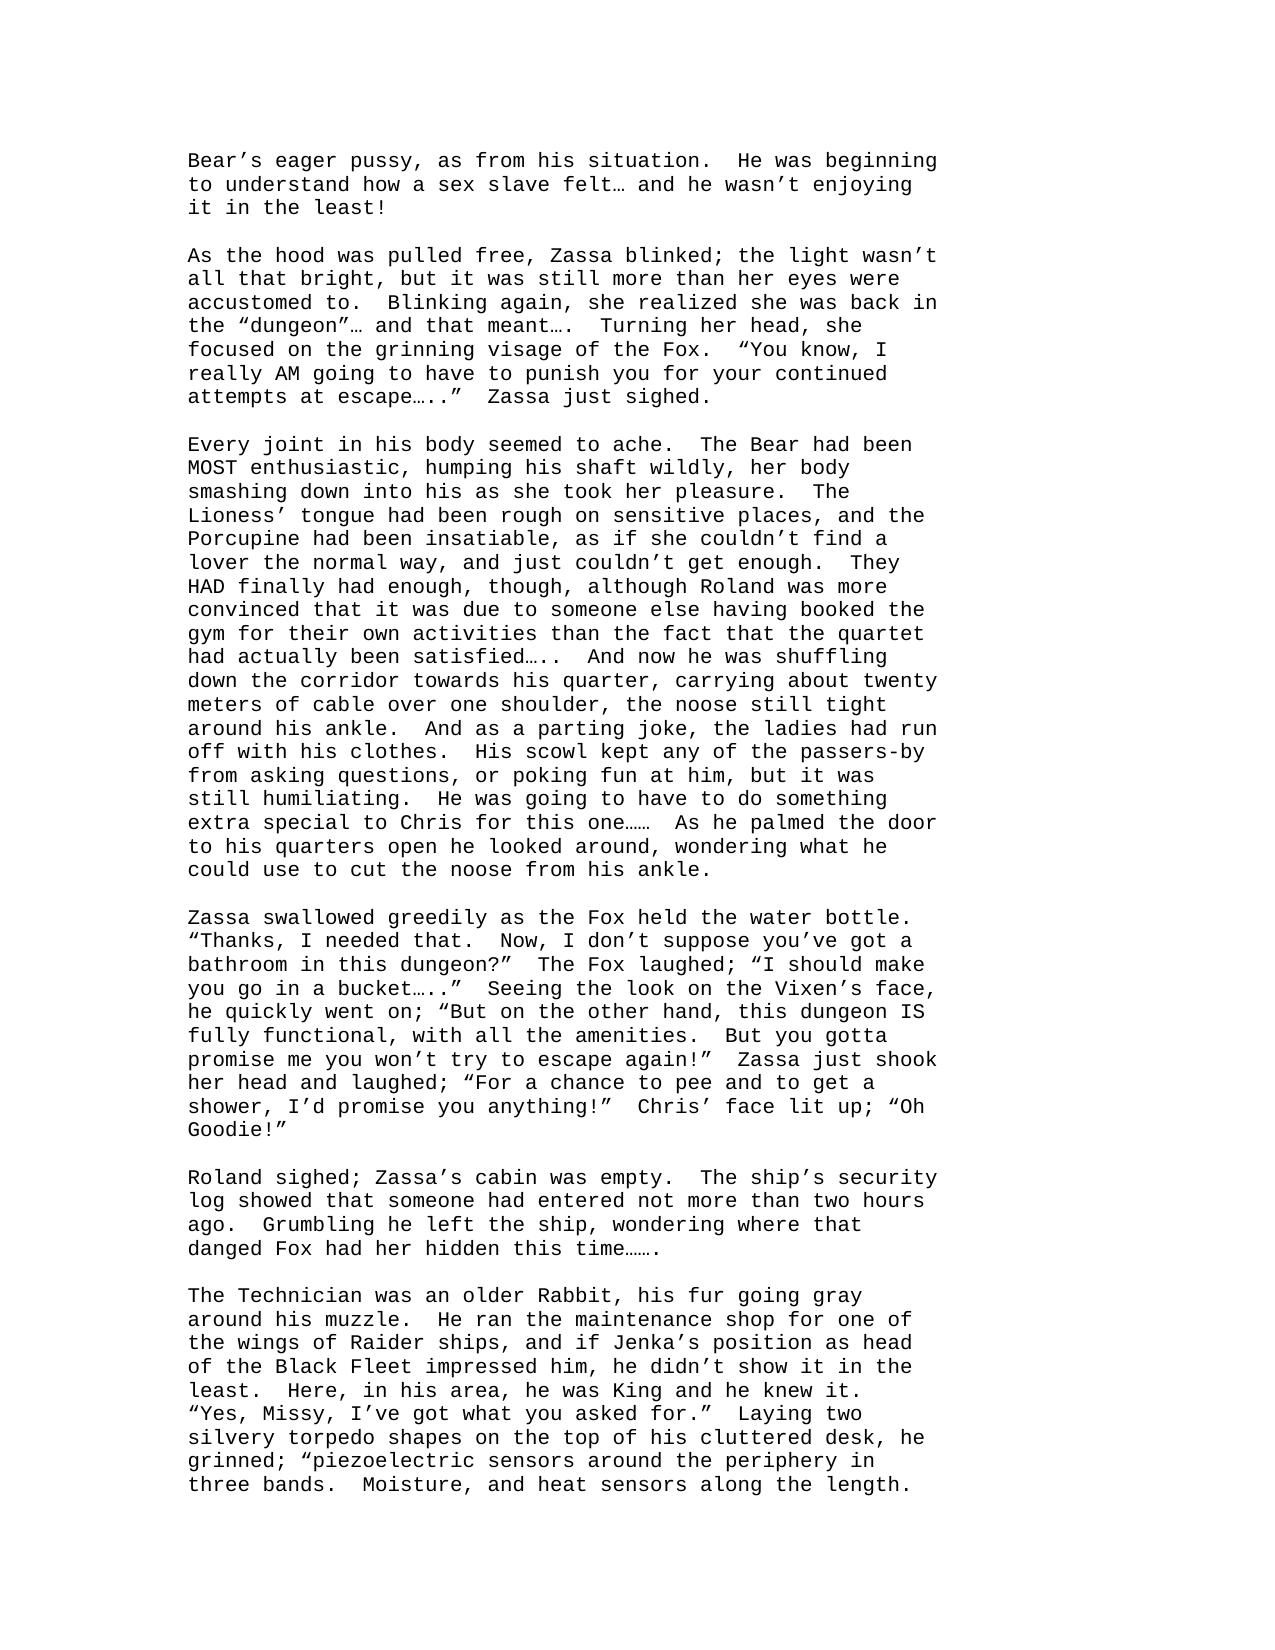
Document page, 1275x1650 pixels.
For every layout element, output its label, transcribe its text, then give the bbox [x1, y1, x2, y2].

text Every joint in his body seemed to ache. The Bear had been MOST enthusiastic, humping his shaft wildly, her body smashing down into his as she took her pleasure. The Lioness’ tongue had been rough on sensitive places, and the Porcupine had been insatiable, as if she couldn’t find a lover the normal way, and just couldn’t get enough. They HAD finally had enough, though, although Roland was more convinced that it was due to someone else having booked the gym for their own activities than the fact that the quartet had actually been satisfied….. And now he was shuffling down the corridor towards his quarter, carrying about twenty meters of cable over one shoulder, the noose still tight around his ankle. And as a parting joke, the ladies had run off with his clothes. His scowl kept any of the passers-by from asking questions, or poking fun at him, but it was still humiliating. He was going to have to do something extra special to Chris for this one…… As he palmed the door to his quarters open he looked around, wondering what he could use to cut the noose from his ankle. [187, 434, 937, 883]
text The Technician was an older Rabbit, his fur going gray around his muzzle. He ran the maintenance shop for one of the wings of Raider ships, and if Jenka’s position as head of the Black Fleet impressed him, he didn’t show it in the least. Here, in his area, he was King and he knew it. “Yes, Missy, I’ve got what you asked for.” Laying two silvery torpedo shapes on the top of his cluttered desk, he grinned; “piezoelectric sensors around the periphery in three bands. Moisture, and heat sensors along the length. [187, 1285, 937, 1498]
text As the hood was pulled free, Zassa blinked; the light wasn’t all that bright, but it was still more than her eyes were accustomed to. Blinking again, she realized she was back in the “dungeon”… and that meant…. Turning her head, she focused on the grinning visage of the Fox. “You know, I really AM going to have to punish you for your continued attempts at escape…..” Zassa just sighed. [187, 244, 937, 410]
text Bear’s eager pussy, as from his situation. He was beginning to understand how a sex slave felt… and he wasn’t enjoying it in the least! [187, 150, 937, 221]
text Zassa swallowed greedily as the Fox held the water bottle. “Thanks, I needed that. Now, I don’t suppose you’ve got a bathroom in this dungeon?” The Fox laughed; “I should make you go in a bucket…..” Seeing the look on the Vixen’s face, he quickly went on; “But on the other hand, this dungeon IS fully functional, with all the amenities. But you gotta promise me you won’t try to escape again!” Zassa just shook her head and laughed; “For a chance to pee and to get a shower, I’d promise you anything!” Chris’ face lit up; “Oh Goodie!” [187, 907, 937, 1143]
text Roland sighed; Zassa’s cabin was empty. The ship’s security log showed that someone had entered not more than two hours ago. Grumbling he left the ship, wondering where that danged Fox had her hidden this time……. [187, 1167, 937, 1261]
